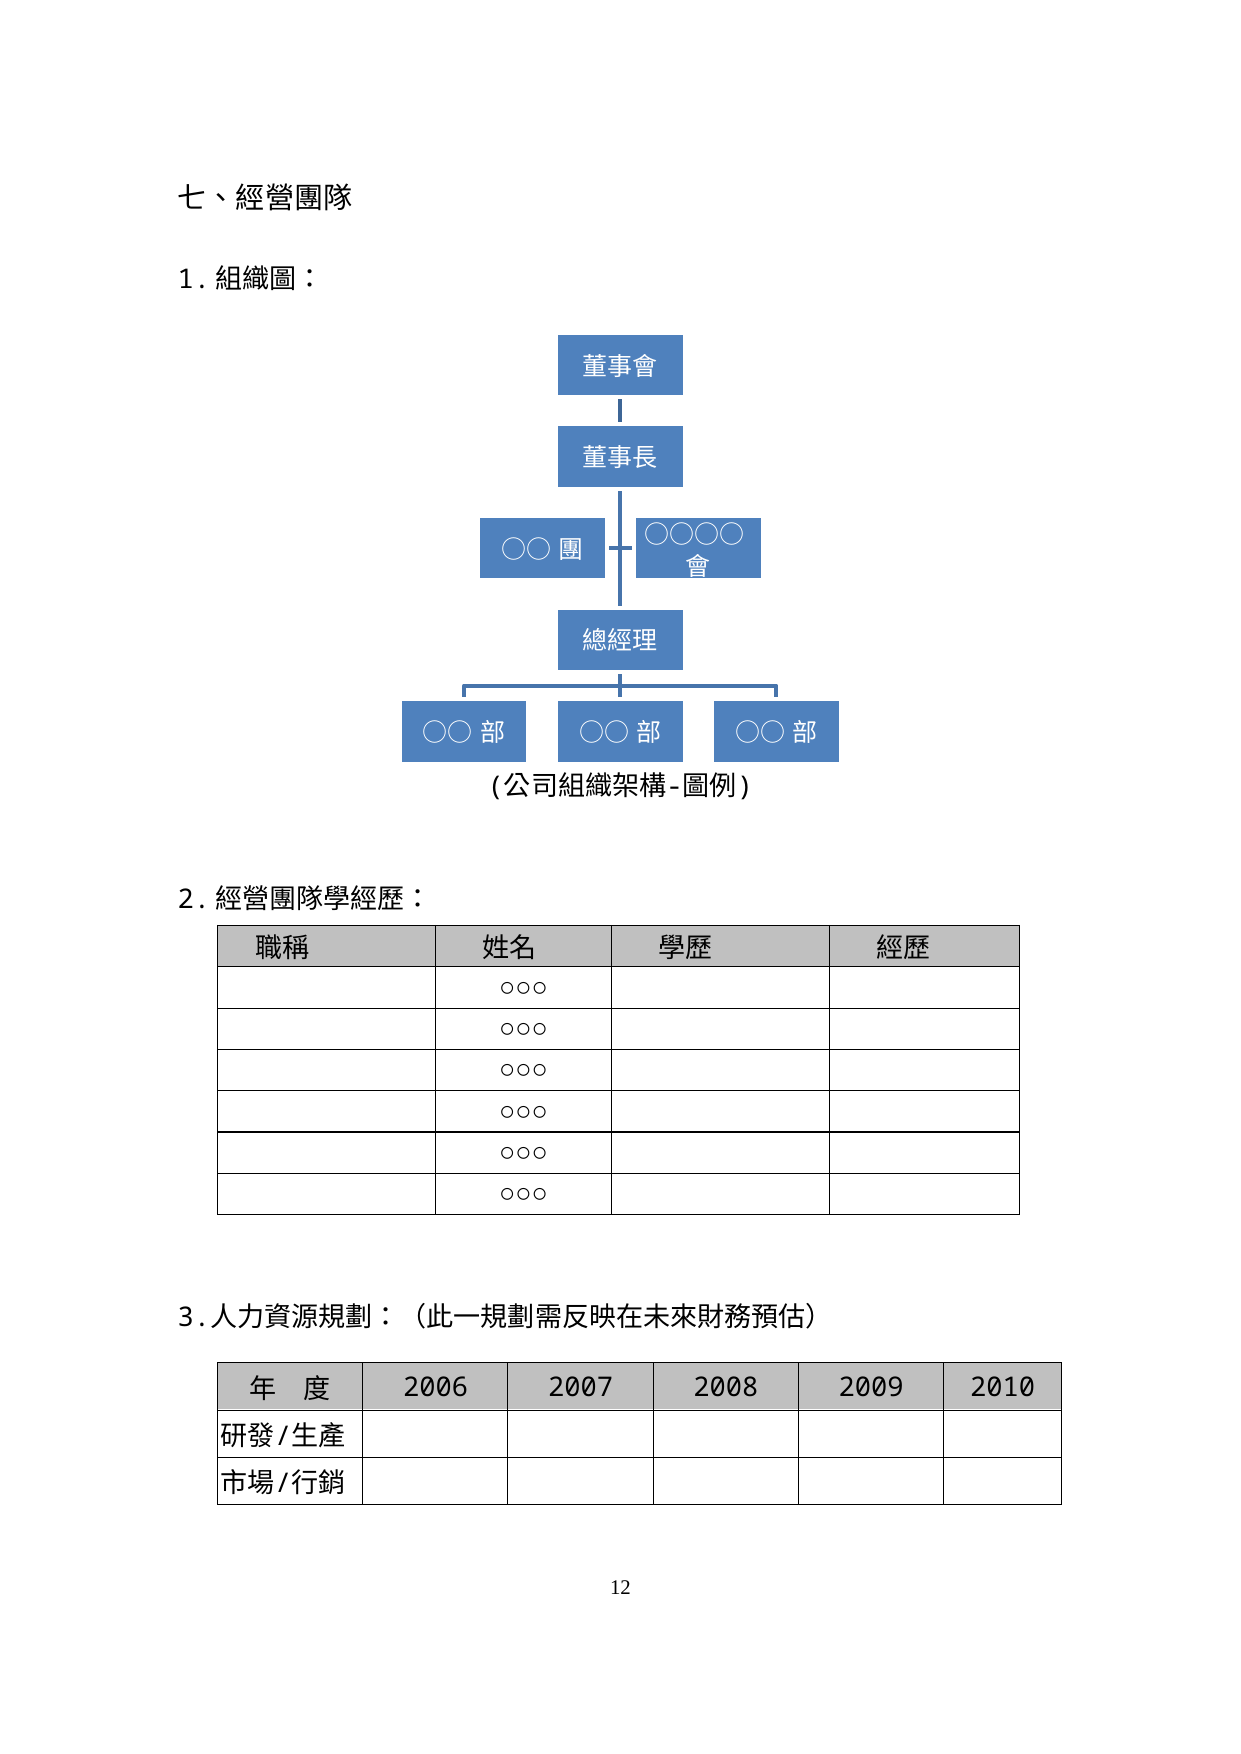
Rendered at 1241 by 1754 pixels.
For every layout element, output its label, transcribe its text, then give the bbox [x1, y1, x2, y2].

table_cell ○○○ [436, 1091, 611, 1131]
table_cell [508, 1458, 653, 1504]
table_cell [830, 1091, 1019, 1131]
table_cell [218, 1174, 435, 1214]
text 3.人力資源規劃：（此一規劃需反映在未來財務預估） [177, 1294, 1063, 1334]
table_header 職稱 [218, 926, 435, 966]
table_header 2007 [508, 1363, 653, 1409]
table_cell ○○○ [436, 1009, 611, 1049]
table_cell ○○○ [436, 1133, 611, 1173]
table_cell [612, 1133, 829, 1173]
table_cell [830, 1009, 1019, 1049]
table_header 2009 [799, 1363, 943, 1409]
table_cell [944, 1458, 1061, 1504]
table_cell 市場/行銷 [218, 1458, 362, 1504]
table_cell [799, 1458, 943, 1504]
table_cell [612, 1009, 829, 1049]
table_header 2008 [654, 1363, 798, 1409]
list 經營團隊學經歷： [177, 877, 1063, 916]
table_header 學歷 [612, 926, 829, 966]
table_cell [944, 1411, 1061, 1457]
table_cell [830, 967, 1019, 1007]
table_cell [508, 1411, 653, 1457]
table_header 年 度 [218, 1363, 362, 1409]
table_cell ○○○ [436, 1050, 611, 1090]
text (公司組織架構-圖例) [177, 764, 1063, 803]
table_cell [218, 1133, 435, 1173]
table_cell [363, 1411, 507, 1457]
table_cell [612, 967, 829, 1007]
table_cell [218, 1091, 435, 1131]
table_cell [612, 1091, 829, 1131]
table_cell [830, 1050, 1019, 1090]
table_header 經歷 [830, 926, 1019, 966]
text 七、經營團隊 [177, 175, 1063, 217]
table_cell 研發/生產 [218, 1411, 362, 1457]
table_cell [612, 1174, 829, 1214]
table_cell [363, 1458, 507, 1504]
table_cell [830, 1133, 1019, 1173]
list 組織圖： [177, 257, 1063, 296]
table_cell [218, 1009, 435, 1049]
table_header 2010 [944, 1363, 1061, 1409]
table_cell [612, 1050, 829, 1090]
table_cell [654, 1411, 798, 1457]
table_cell [830, 1174, 1019, 1214]
table_header 2006 [363, 1363, 507, 1409]
table_header 姓名 [436, 926, 611, 966]
table_cell [799, 1411, 943, 1457]
table_cell ○○○ [436, 967, 611, 1007]
table_cell [218, 1050, 435, 1090]
table_cell ○○○ [436, 1174, 611, 1214]
table_cell [218, 967, 435, 1007]
table_cell [654, 1458, 798, 1504]
